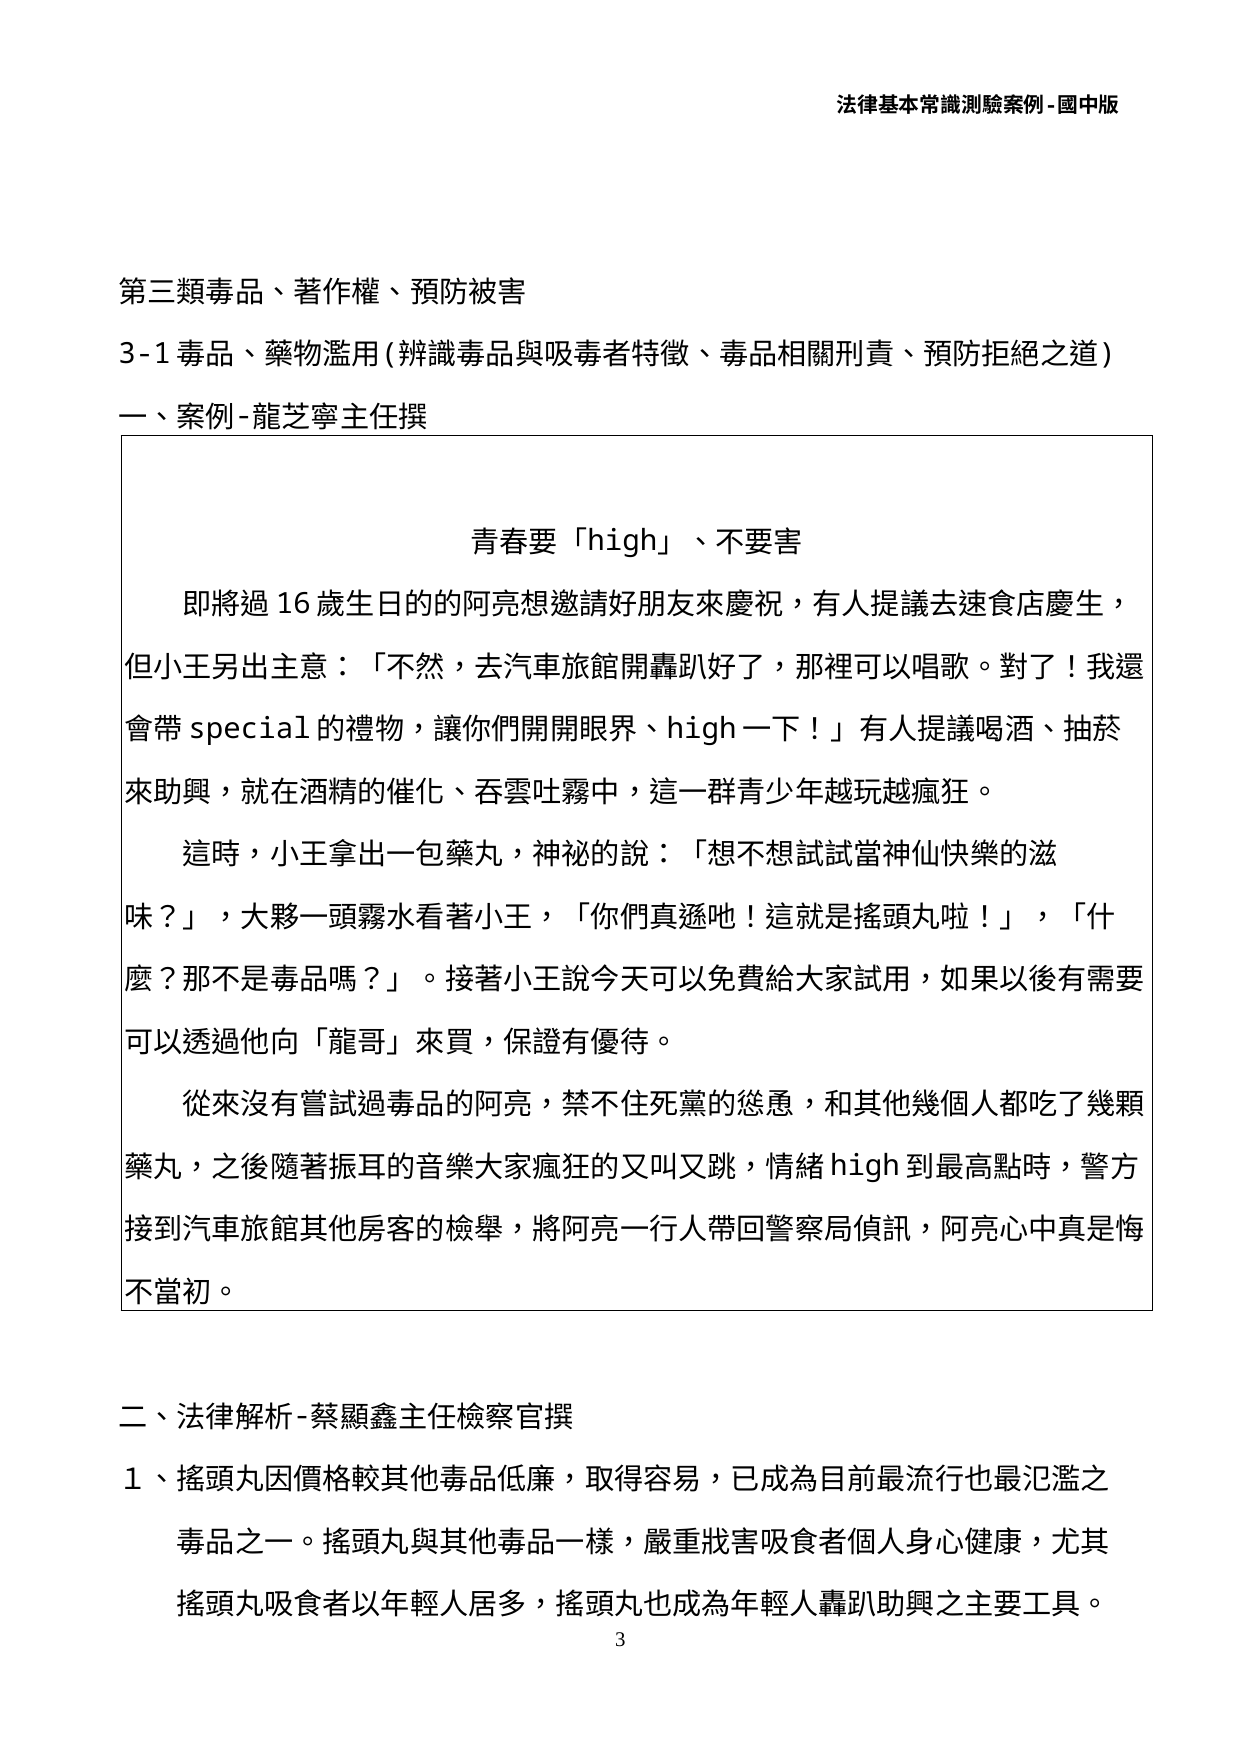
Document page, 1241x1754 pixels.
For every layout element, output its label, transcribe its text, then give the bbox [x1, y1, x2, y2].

text 一、案例-龍芝寧主任撰 [118, 373, 1122, 435]
text 3-1毒品、藥物濫用(辨識毒品與吸毒者特徵、毒品相關刑責、預防拒絕之道) [118, 310, 1122, 373]
text １、搖頭丸因價格較其他毒品低廉，取得容易，已成為目前最流行也最氾濫之毒品之一。搖頭丸與其他毒品一樣，嚴重戕害吸食者個人身心健康，尤其搖頭丸吸食者以年輕人居多，搖頭丸也成為年輕人轟趴助興之主要工具。 [118, 1435, 1122, 1623]
table_header 青春要「high」、不要害 即將過16歲生日的的阿亮想邀請好朋友來慶祝，有人提議去速食店慶生，但小王另出主意：「不然，去汽車旅館開轟趴好了，那裡可以唱歌。對了！我還會帶special的禮物，讓你們開開眼界、high一下！」有人提議喝酒、抽菸來助興，就在酒精的催化、吞雲吐霧中，這一群青少年越玩越瘋狂。 這時，小王拿出一包藥丸，神祕的說：「想不想試試當神仙快樂的滋味？」，大夥一頭霧水看著小王，「你們真遜吔！這就是搖頭丸啦！」，「什麼？那不是毒品嗎？」。接著小王說今天可以免費給大家試用，如果以後有需要可以透過他向「龍哥」來買，保證有優待。 從來沒有嘗試過毒品的阿亮，禁不住死黨的慫恿，和其他幾個人都吃了幾顆藥丸，之後隨著振耳的音樂大家瘋狂的又叫又跳，情緒high到最高點時，警方接到汽車旅館其他房客的檢舉，將阿亮一行人帶回警察局偵訊，阿亮心中真是悔不當初。 [122, 436, 1152, 1310]
text 第三類毒品、著作權、預防被害 [118, 248, 1122, 310]
text 二、法律解析-蔡顯鑫主任檢察官撰 [118, 1373, 1122, 1435]
